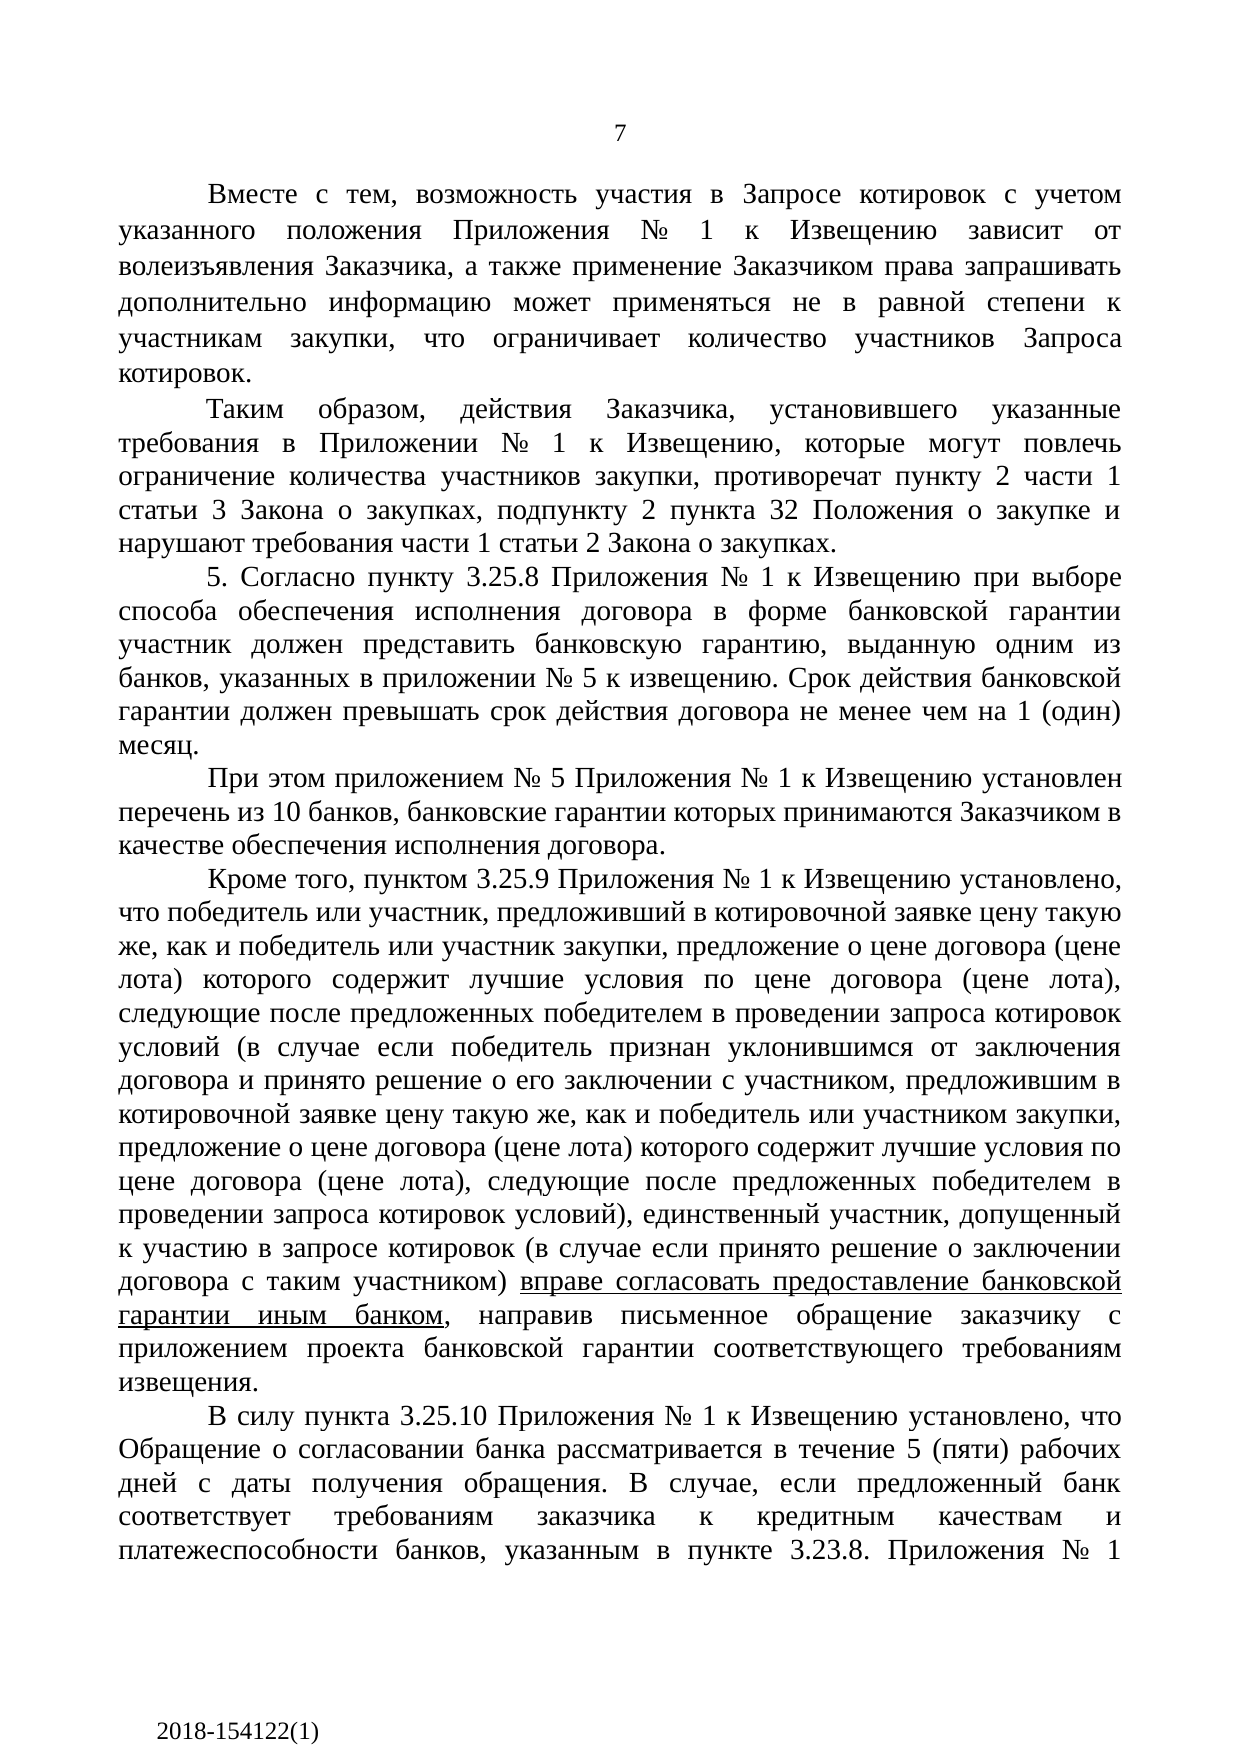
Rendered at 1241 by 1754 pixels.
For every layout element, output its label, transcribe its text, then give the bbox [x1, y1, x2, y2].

text Таким образом, действия Заказчика, установившего указанные требования в Приложении № 1 к Извещению, которые могут повлечь ограничение количества участников закупки, противоречат пункту 2 части 1 статьи 3 Закона о закупках, подпункту 2 пункта 32 Положения о закупке и нарушают требования части 1 статьи 2 Закона о закупках. [118, 391, 1122, 559]
text В силу пункта 3.25.10 Приложения № 1 к Извещению установлено, что Обращение о согласовании банка рассматривается в течение 5 (пяти) рабочих дней с даты получения обращения. В случае, если предложенный банк соответствует требованиям заказчика к кредитным качествам и платежеспособности банков, указанным в пункте 3.23.8. Приложения № 1 [118, 1398, 1122, 1565]
text 5. Согласно пункту 3.25.8 Приложения № 1 к Извещению при выборе способа обеспечения исполнения договора в форме банковской гарантии участник должен представить банковскую гарантию, выданную одним из банков, указанных в приложении № 5 к извещению. Срок действия банковской гарантии должен превышать срок действия договора не менее чем на 1 (один) месяц. [118, 559, 1122, 760]
text Вместе с тем, возможность участия в Запросе котировок с учетом указанного положения Приложения № 1 к Извещению зависит от волеизъявления Заказчика, а также применение Заказчиком права запрашивать дополнительно информацию может применяться не в равной степени к участникам закупки, что ограничивает количество участников Запроса котировок. [118, 176, 1122, 389]
text При этом приложением № 5 Приложения № 1 к Извещению установлен перечень из 10 банков, банковские гарантии которых принимаются Заказчиком в качестве обеспечения исполнения договора. [118, 760, 1122, 861]
text Кроме того, пунктом 3.25.9 Приложения № 1 к Извещению установлено, что победитель или участник, предложивший в котировочной заявке цену такую же, как и победитель или участник закупки, предложение о цене договора (цене лота) которого содержит лучшие условия по цене договора (цене лота), следующие после предложенных победителем в проведении запроса котировок условий (в случае если победитель признан уклонившимся от заключения договора и принято решение о его заключении с участником, предложившим в котировочной заявке цену такую же, как и победитель или участником закупки, предложение о цене договора (цене лота) которого содержит лучшие условия по цене договора (цене лота), следующие после предложенных победителем в проведении запроса котировок условий), единственный участник, допущенный к участию в запросе котировок (в случае если принято решение о заключении договора с таким участником) вправе согласовать предоставление банковской гарантии иным банком, направив письменное обращение заказчику с приложением проекта банковской гарантии соответствующего требованиям извещения. [118, 861, 1122, 1398]
